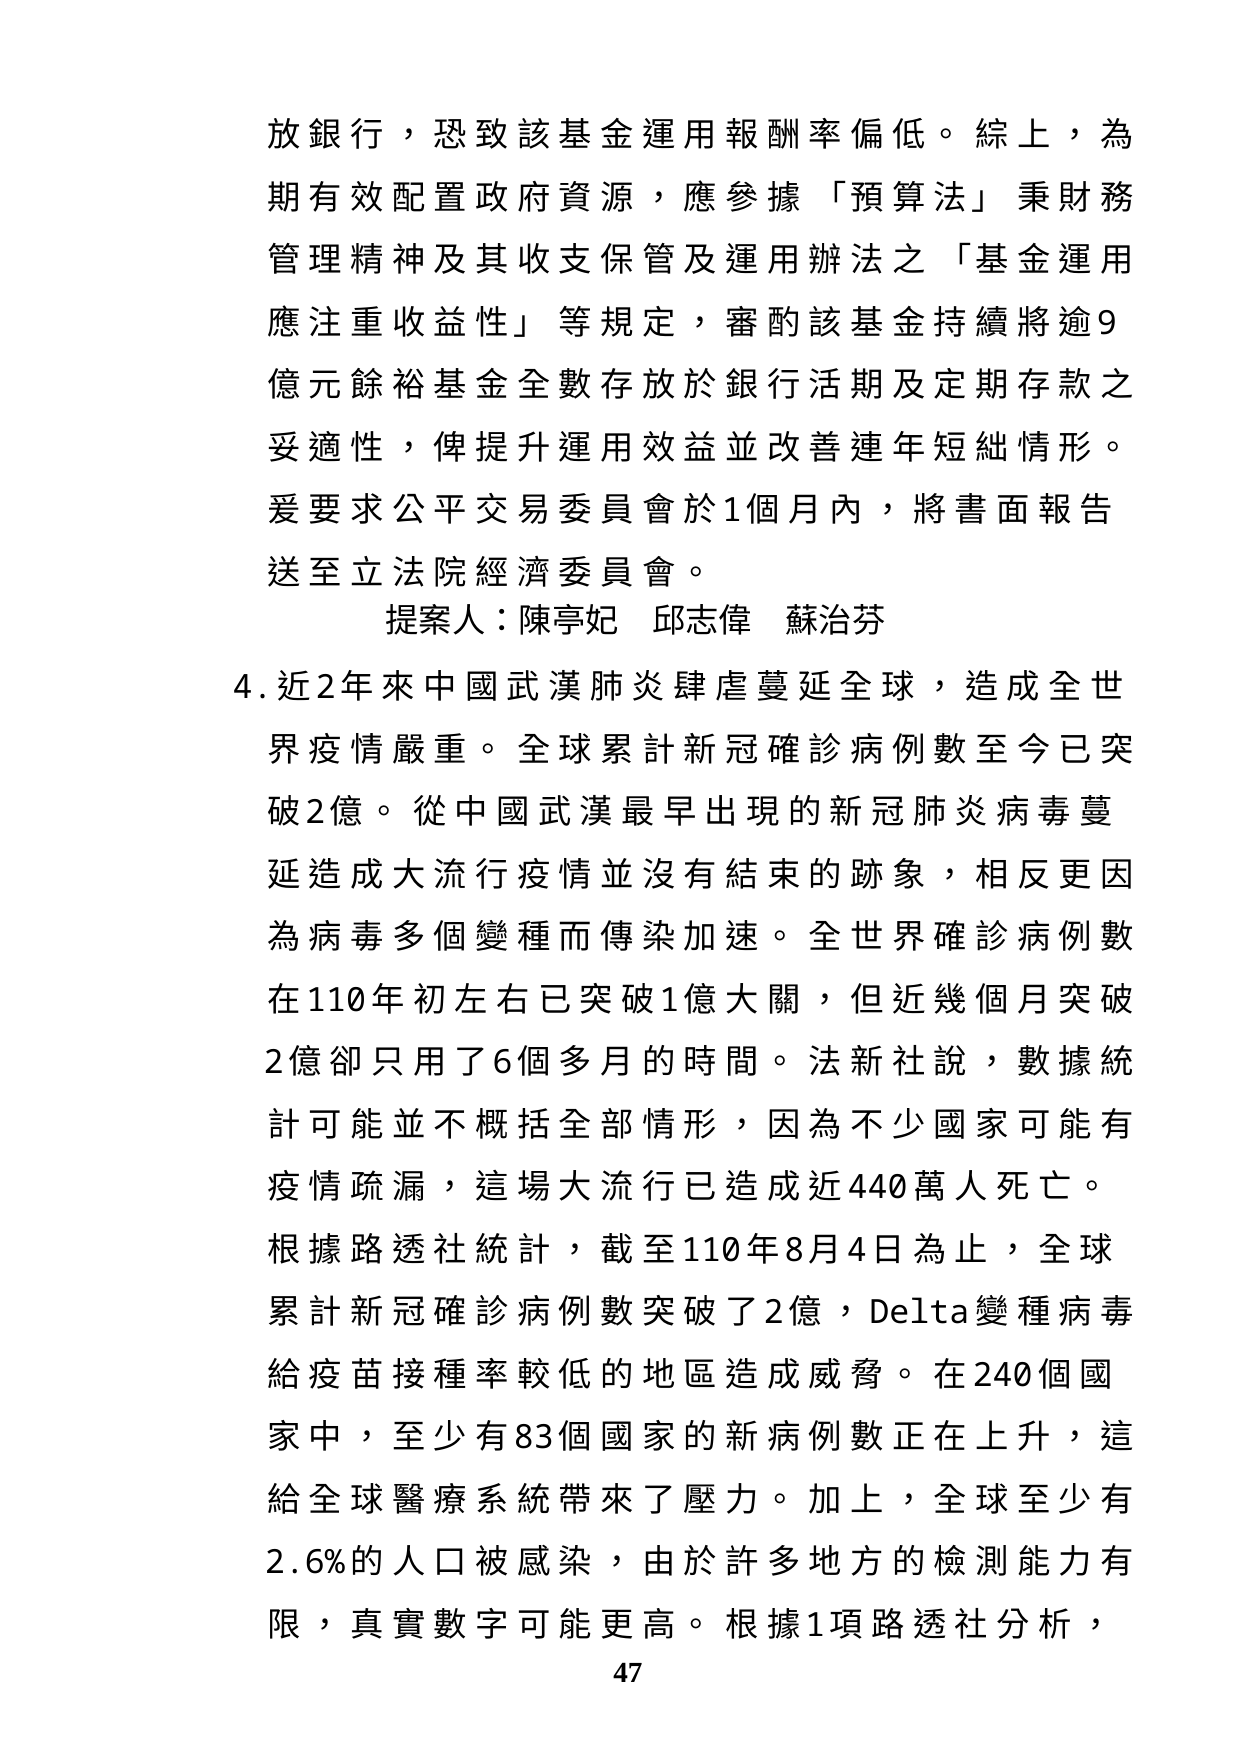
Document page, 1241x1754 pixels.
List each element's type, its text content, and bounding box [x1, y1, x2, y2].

text 放銀行，恐致該基金運用報酬率偏低。綜上，為期有效配置政府資源，應參據「預算法」秉財務管理精神及其收支保管及運用辦法之「基金運用應注重收益性」等規定，審酌該基金持續將逾9億元餘裕基金全數存放於銀行活期及定期存款之妥適性，俾提升運用效益並改善連年短絀情形。爰要求公平交易委員會於1個月內，將書面報告送至立法院經濟委員會。 [228, 91, 1148, 591]
text 提案人：陳亭妃 邱志偉 蘇治芬 [176, 591, 1140, 643]
text 4.近2年來中國武漢肺炎肆虐蔓延全球，造成全世界疫情嚴重。全球累計新冠確診病例數至今已突破2億。從中國武漢最早出現的新冠肺炎病毒蔓延造成大流行疫情並沒有結束的跡象，相反更因為病毒多個變種而傳染加速。全世界確診病例數在110年初左右已突破1億大關，但近幾個月突破2億卻只用了6個多月的時間。法新社說，數據統計可能並不概括全部情形，因為不少國家可能有疫情疏漏，這場大流行已造成近440萬人死亡。根據路透社統計，截至110年8月4日為止，全球累計新冠確診病例數突破了2億，Delta變種病毒給疫苗接種率較低的地區造成威脅。在240個國家中，至少有83個國家的新病例數正在上升，這給全球醫療系統帶來了壓力。加上，全球至少有2.6%的人口被感染，由於許多地方的檢測能力有限，真實數字可能更高。根據1項路透社分析， [228, 643, 1148, 1643]
